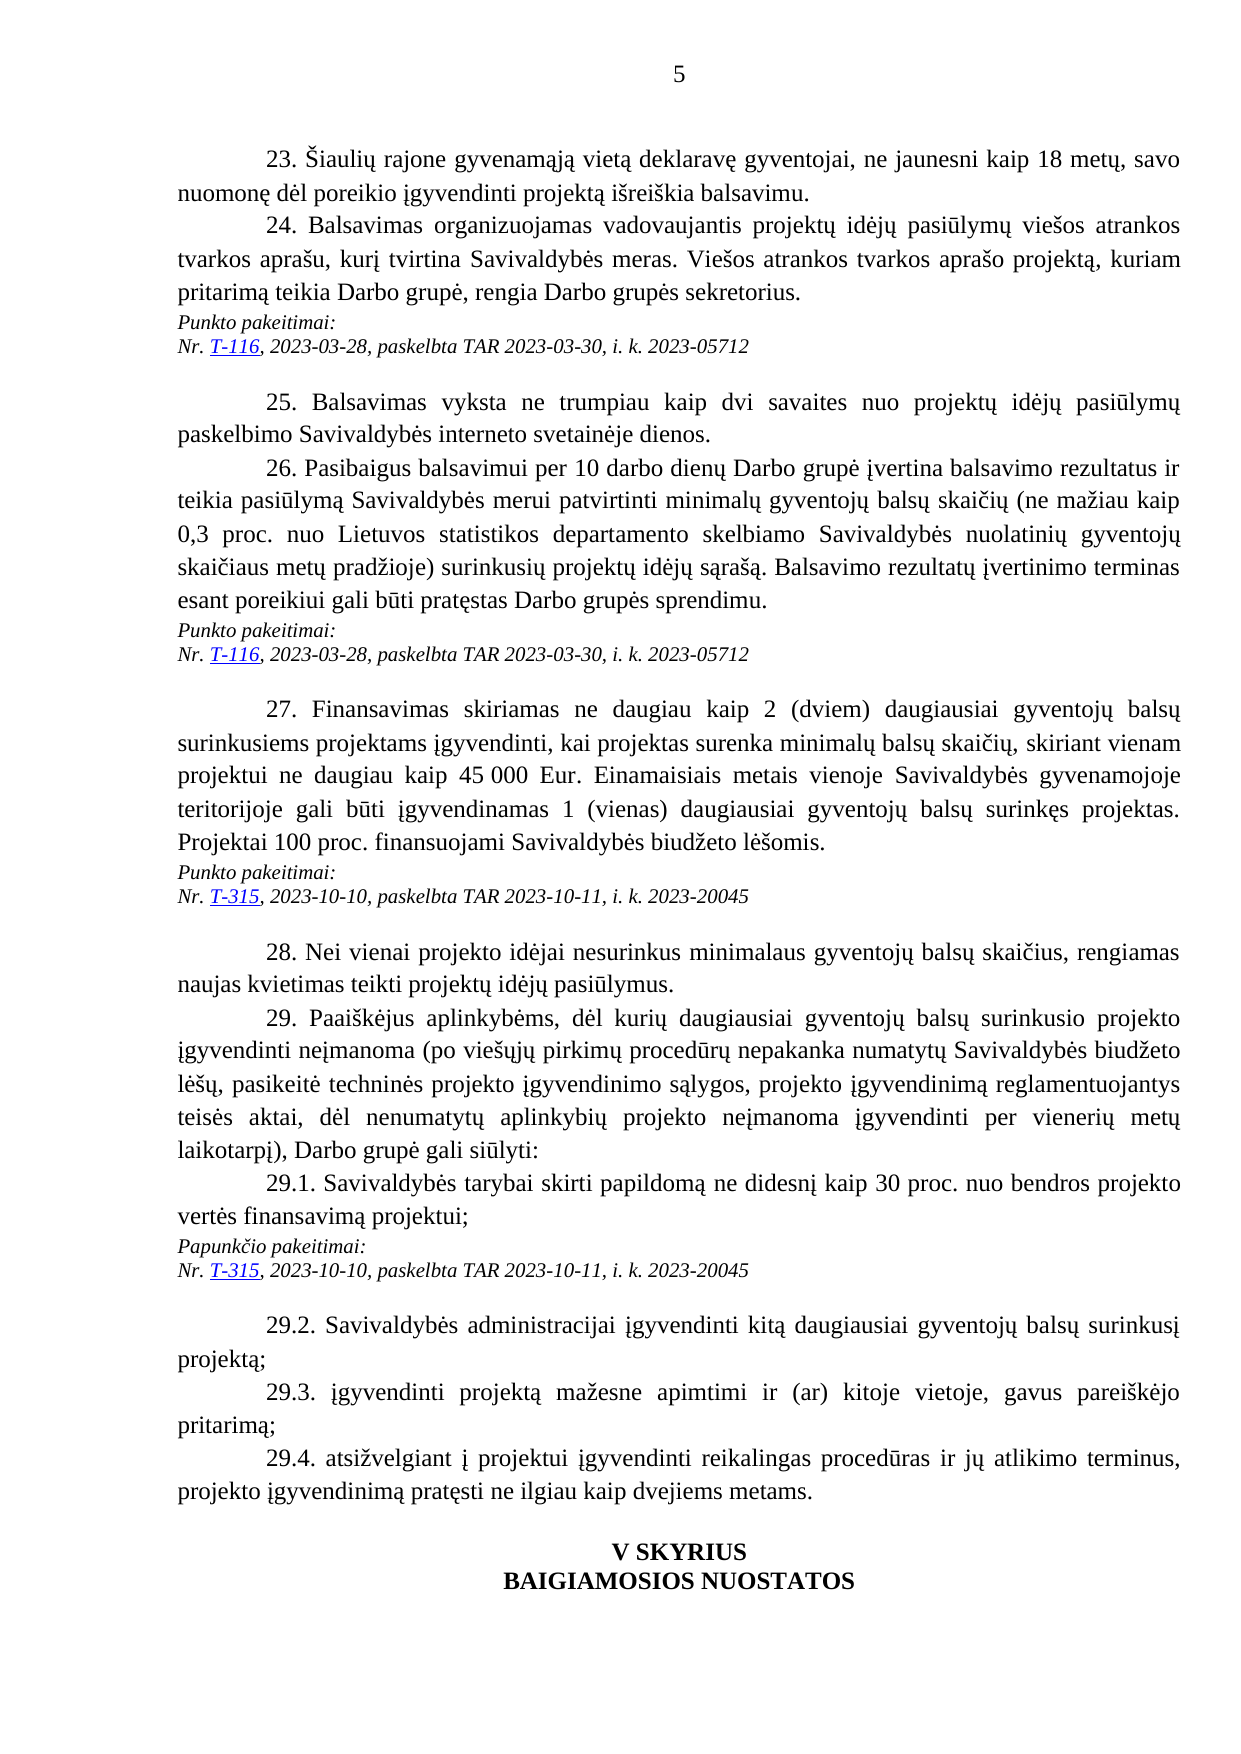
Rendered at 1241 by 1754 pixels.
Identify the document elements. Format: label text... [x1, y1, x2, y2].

text Nr. T-116, 2023-03-28, paskelbta TAR 2023-03-30, i. k. 2023-05712 [177, 642, 1181, 666]
text Papunkčio pakeitimai: [177, 1234, 1181, 1258]
text 29.4. atsižvelgiant į projektui įgyvendinti reikalingas procedūras ir jų atlikimo terminus, projekto įgyvendinimą pratęsti ne ilgiau kaip dvejiems metams. [177, 1443, 1181, 1504]
text V SKYRIUS [177, 1537, 1181, 1566]
text 29. Paaiškėjus aplinkybėms, dėl kurių daugiausiai gyventojų balsų surinkusio projekto įgyvendinti neįmanoma (po viešųjų pirkimų procedūrų nepakanka numatytų Savivaldybės biudžeto lėšų, pasikeitė techninės projekto įgyvendinimo sąlygos, projekto įgyvendinimą reglamentuojantys teisės aktai, dėl nenumatytų aplinkybių projekto neįmanoma įgyvendinti per vienerių metų laikotarpį), Darbo grupė gali siūlyti: [177, 1003, 1181, 1163]
text 24. Balsavimas organizuojamas vadovaujantis projektų idėjų pasiūlymų viešos atrankos tvarkos aprašu, kurį tvirtina Savivaldybės meras. Viešos atrankos tvarkos aprašo projektą, kuriam pritarimą teikia Darbo grupė, rengia Darbo grupės sekretorius. [177, 211, 1181, 305]
text Punkto pakeitimai: [177, 860, 1181, 884]
text 29.3. įgyvendinti projektą mažesne apimtimi ir (ar) kitoje vietoje, gavus pareiškėjo pritarimą; [177, 1377, 1181, 1438]
text 25. Balsavimas vyksta ne trumpiau kaip dvi savaites nuo projektų idėjų pasiūlymų paskelbimo Savivaldybės interneto svetainėje dienos. [177, 387, 1181, 448]
text Punkto pakeitimai: [177, 310, 1181, 334]
text 26. Pasibaigus balsavimui per 10 darbo dienų Darbo grupė įvertina balsavimo rezultatus ir teikia pasiūlymą Savivaldybės merui patvirtinti minimalų gyventojų balsų skaičių (ne mažiau kaip 0,3 proc. nuo Lietuvos statistikos departamento skelbiamo Savivaldybės nuolatinių gyventojų skaičiaus metų pradžioje) surinkusių projektų idėjų sąrašą. Balsavimo rezultatų įvertinimo terminas esant poreikiui gali būti pratęstas Darbo grupės sprendimu. [177, 453, 1181, 613]
text 27. Finansavimas skiriamas ne daugiau kaip 2 (dviem) daugiausiai gyventojų balsų surinkusiems projektams įgyvendinti, kai projektas surenka minimalų balsų skaičių, skiriant vienam projektui ne daugiau kaip 45 000 Eur. Einamaisiais metais vienoje Savivaldybės gyvenamojoje teritorijoje gali būti įgyvendinamas 1 (vienas) daugiausiai gyventojų balsų surinkęs projektas. Projektai 100 proc. finansuojami Savivaldybės biudžeto lėšomis. [177, 694, 1181, 855]
text Nr. T-315, 2023-10-10, paskelbta TAR 2023-10-11, i. k. 2023-20045 [177, 1258, 1181, 1282]
text Punkto pakeitimai: [177, 618, 1181, 642]
text BAIGIAMOSIOS NUOSTATOS [177, 1566, 1181, 1595]
text 28. Nei vienai projekto idėjai nesurinkus minimalaus gyventojų balsų skaičius, rengiamas naujas kvietimas teikti projektų idėjų pasiūlymus. [177, 937, 1181, 998]
text Nr. T-116, 2023-03-28, paskelbta TAR 2023-03-30, i. k. 2023-05712 [177, 334, 1181, 358]
text Nr. T-315, 2023-10-10, paskelbta TAR 2023-10-11, i. k. 2023-20045 [177, 884, 1181, 908]
text 23. Šiaulių rajone gyvenamąją vietą deklaravę gyventojai, ne jaunesni kaip 18 metų, savo nuomonę dėl poreikio įgyvendinti projektą išreiškia balsavimu. [177, 144, 1181, 206]
text 29.2. Savivaldybės administracijai įgyvendinti kitą daugiausiai gyventojų balsų surinkusį projektą; [177, 1311, 1181, 1372]
text 29.1. Savivaldybės tarybai skirti papildomą ne didesnį kaip 30 proc. nuo bendros projekto vertės finansavimą projektui; [177, 1168, 1181, 1229]
